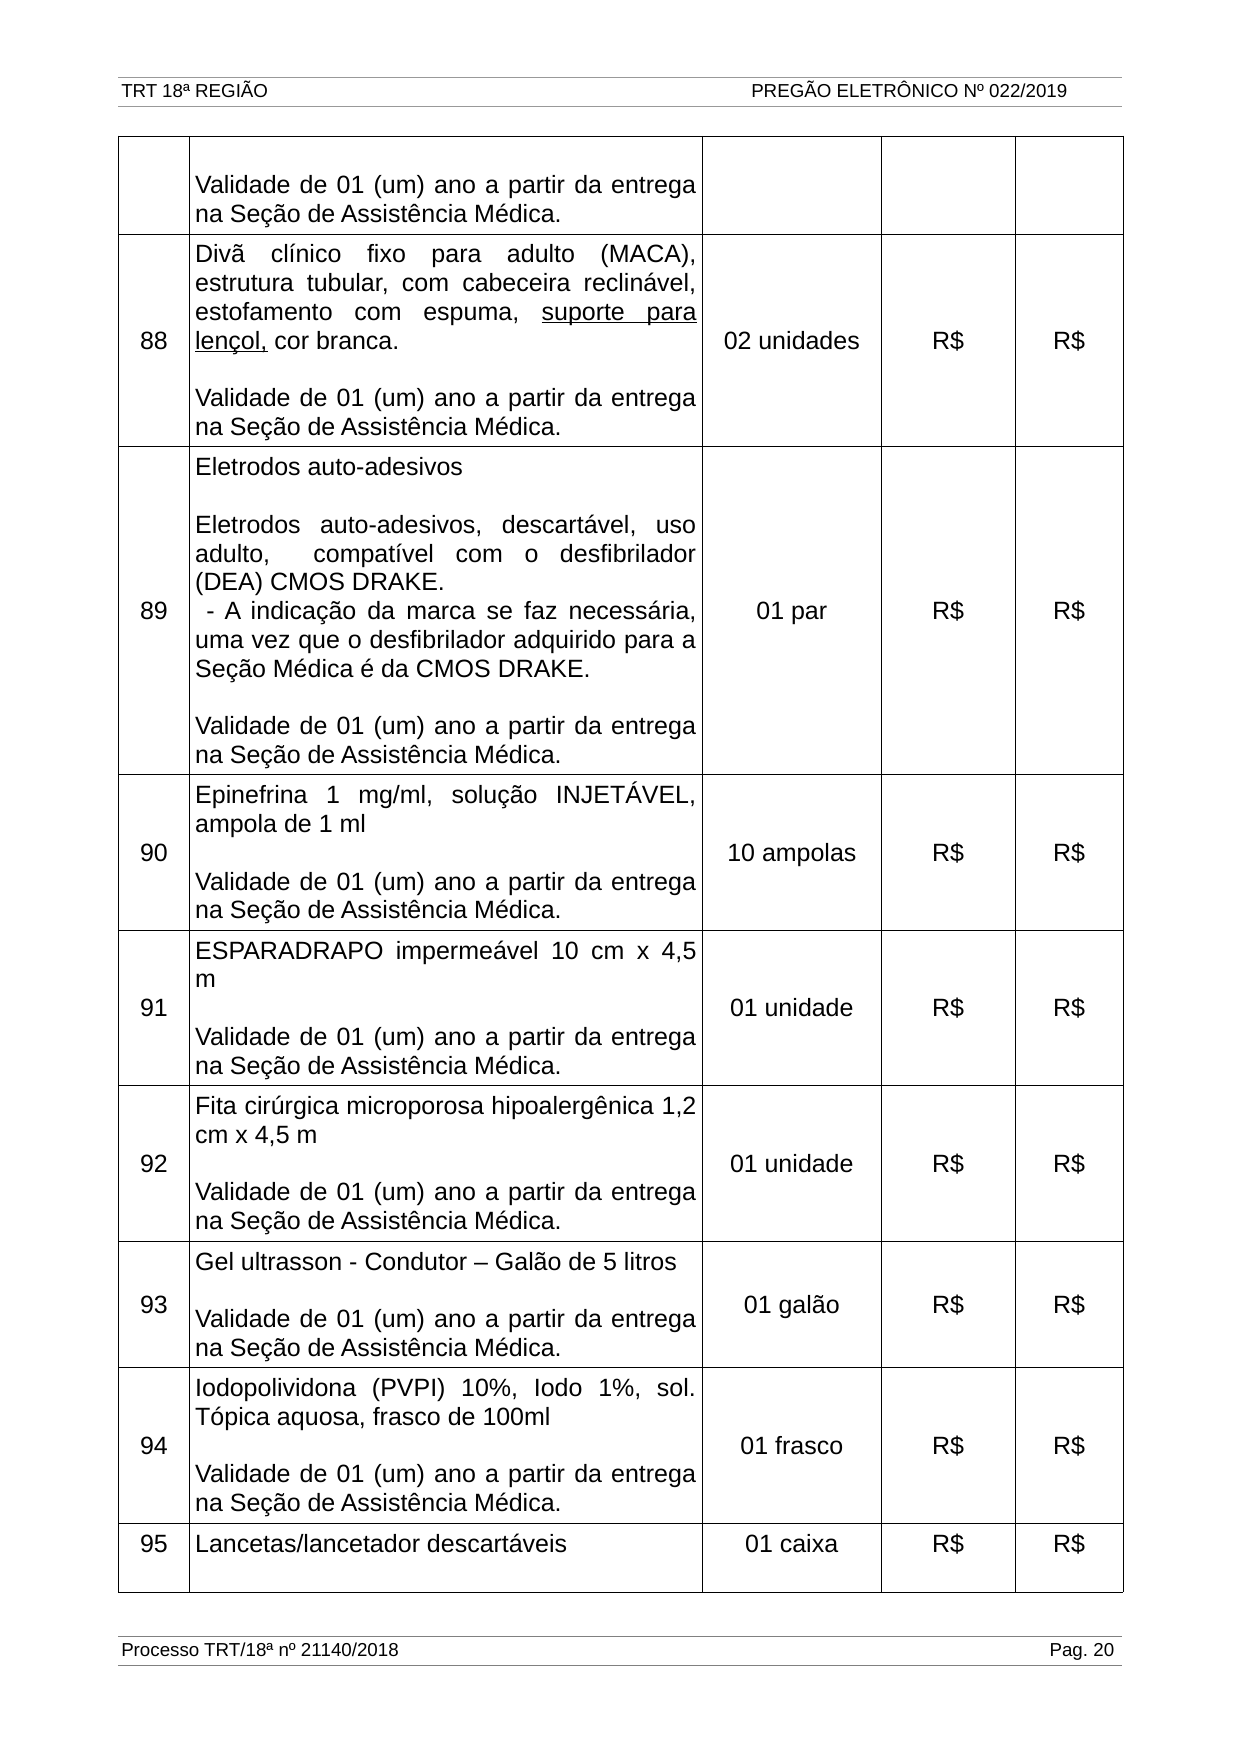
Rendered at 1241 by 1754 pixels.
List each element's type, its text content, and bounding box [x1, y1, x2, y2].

table_cell 02 unidades [703, 235, 881, 446]
table_cell R$ [1016, 931, 1123, 1085]
table_cell R$ [882, 775, 1015, 930]
table_cell Fita cirúrgica microporosa hipoalergênica 1,2 cm x 4,5 m Validade de 01 (um) ano a partir da entrega na Seção de Assistência Médica. [190, 1086, 702, 1241]
table_cell ESPARADRAPO impermeável 10 cm x 4,5 m Validade de 01 (um) ano a partir da entrega na Seção de Assistência Médica. [190, 931, 702, 1085]
table_cell R$ [882, 1368, 1015, 1523]
table_cell R$ [882, 931, 1015, 1085]
table_cell Gel ultrasson - Condutor – Galão de 5 litros Validade de 01 (um) ano a partir da entrega na Seção de Assistência Médica. [190, 1242, 702, 1367]
table_cell 01 par [703, 447, 881, 774]
table_cell 89 [119, 447, 189, 774]
table_cell Validade de 01 (um) ano a partir da entrega na Seção de Assistência Médica. [190, 137, 702, 233]
table_cell 01 frasco [703, 1368, 881, 1523]
table_cell 01 unidade [703, 1086, 881, 1241]
table_cell 01 unidade [703, 931, 881, 1085]
table_cell 01 galão [703, 1242, 881, 1367]
table_cell [703, 137, 881, 233]
table_cell R$ [1016, 1368, 1123, 1523]
table_cell Iodopolividona (PVPI) 10%, Iodo 1%, sol. Tópica aquosa, frasco de 100ml Validade de 01 (um) ano a partir da entrega na Seção de Assistência Médica. [190, 1368, 702, 1523]
table_cell [1016, 137, 1123, 233]
table_cell R$ [1016, 1242, 1123, 1367]
table_cell 10 ampolas [703, 775, 881, 930]
table_cell 01 caixa [703, 1524, 881, 1592]
table_cell R$ [882, 1242, 1015, 1367]
table_cell 92 [119, 1086, 189, 1241]
table_cell R$ [1016, 775, 1123, 930]
table_cell Epinefrina 1 mg/ml, solução INJETÁVEL, ampola de 1 ml Validade de 01 (um) ano a partir da entrega na Seção de Assistência Médica. [190, 775, 702, 930]
table_cell R$ [1016, 447, 1123, 774]
table_cell [119, 137, 189, 233]
table_cell [882, 137, 1015, 233]
table_cell 94 [119, 1368, 189, 1523]
table_cell R$ [882, 1086, 1015, 1241]
table_cell R$ [1016, 1086, 1123, 1241]
table_cell Lancetas/lancetador descartáveis [190, 1524, 702, 1592]
table_cell R$ [882, 447, 1015, 774]
table_cell 91 [119, 931, 189, 1085]
table_cell R$ [1016, 235, 1123, 446]
table_cell R$ [1016, 1524, 1123, 1592]
table_cell R$ [882, 235, 1015, 446]
table_cell 88 [119, 235, 189, 446]
table_cell R$ [882, 1524, 1015, 1592]
table_cell 93 [119, 1242, 189, 1367]
table_cell 90 [119, 775, 189, 930]
table_cell 95 [119, 1524, 189, 1592]
table_cell Divã clínico fixo para adulto (MACA), estrutura tubular, com cabeceira reclinável, estofamento com espuma, suporte para lençol, cor branca. Validade de 01 (um) ano a partir da entrega na Seção de Assistência Médica. [190, 235, 702, 446]
table_cell Eletrodos auto-adesivos Eletrodos auto-adesivos, descartável, uso adulto, compatível com o desfibrilador (DEA) CMOS DRAKE. - A indicação da marca se faz necessária, uma vez que o desfibrilador adquirido para a Seção Médica é da CMOS DRAKE. Validade de 01 (um) ano a partir da entrega na Seção de Assistência Médica. [190, 447, 702, 774]
